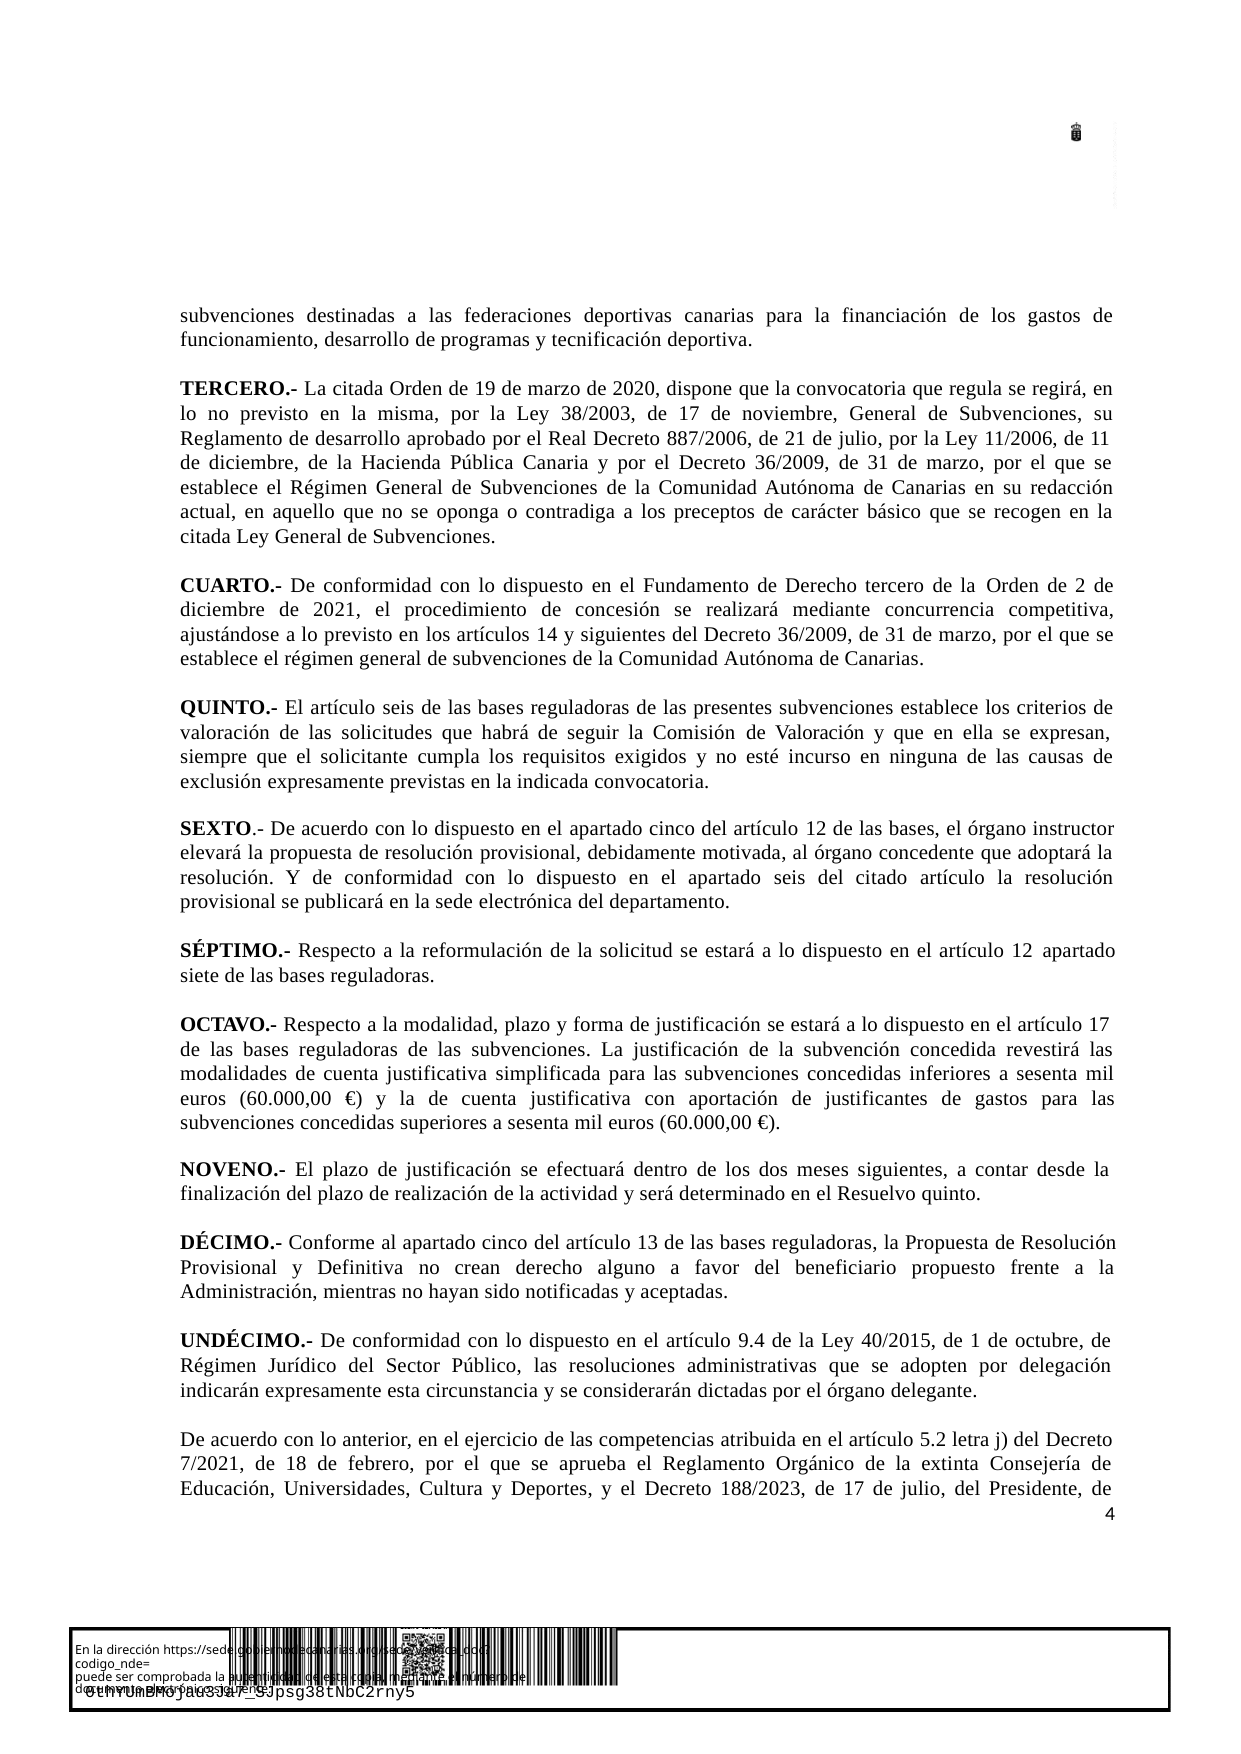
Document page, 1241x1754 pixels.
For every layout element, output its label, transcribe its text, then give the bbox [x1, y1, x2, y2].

text QUINTO.- El artículo seis de las bases reguladoras de las presentes subvenciones establece los criterios de [180, 696, 1138, 719]
text funcionamiento, desarrollo de programas y tecnificación deportiva. [180, 328, 1138, 352]
text 7 [180, 1452, 191, 1475]
text actual, en aquello que no se oponga o contradiga a los preceptos de carácter básico que se recogen en la [180, 500, 1138, 523]
text finalización del plazo de realización de la actividad y será determinado en el Resuelvo quinto. [180, 1182, 1133, 1206]
text 4 [1105, 1505, 1140, 1524]
text CUARTO.- De conformidad con lo dispuesto en el Fundamento de Derecho tercero de la Orden de 2 de [180, 573, 1140, 597]
text establece el Régimen General de Subvenciones de la Comunidad Autónoma de Canarias en su redacción [180, 475, 1138, 499]
text modalidades de cuenta justificativa simplificada para las subvenciones concedidas inferiores a sesenta mil [180, 1062, 1138, 1085]
text valoración de las solicitudes que habrá de seguir la Comisión de Valoración y que en ella se expresan, [180, 720, 1138, 744]
text 0thYUmBMojau3Ja7_SJpsg38tNbC2rny5 [85, 1683, 440, 1702]
text lo no previsto en la misma, por la Ley 38/2003, de 17 de noviembre, General de Subvenciones, su [180, 401, 1138, 425]
text OCTAVO.- Respecto a la modalidad, plazo y forma de justificación se estará a lo dispuesto en el artículo 17 [180, 1012, 1138, 1036]
text puede ser comprobada la autenticidad de esta copia, mediante el número de [75, 1671, 564, 1684]
text de diciembre, de la Hacienda Pública Canaria y por el Decreto 36/2009, de 31 de marzo, por el que se [180, 451, 1138, 474]
text subvenciones concedidas superiores a sesenta mil euros (60.000,00 €). [180, 1111, 1138, 1134]
text Reglamento de desarrollo aprobado por el Real Decreto 887/2006, de 21 de julio, por la Ley 11/2006, de 11 [180, 426, 1138, 450]
text citada Ley General de Subvenciones. [180, 524, 1138, 548]
text euros (60.000,00 €) y la de cuenta justificativa con aportación de justificantes de gastos para las [180, 1086, 1138, 1110]
text resolución. Y de conformidad con lo dispuesto en el apartado seis del citado artículo la resolución [180, 865, 1139, 889]
text SEXTO.- De acuerdo con lo dispuesto en el apartado cinco del artículo 12 de las bases, el órgano instructor [180, 816, 1139, 840]
text ajustándose a lo previsto en los artículos 14 y siguientes del Decreto 36/2009, de 31 de marzo, por el que se [180, 622, 1140, 646]
text De acuerdo con lo anterior, en el ejercicio de las competencias atribuida en el artículo 5.2 letra j) del Decreto [180, 1427, 1137, 1451]
text UNDÉCIMO.- De conformidad con lo dispuesto en el artículo 9.4 de la Ley 40/2015, de 1 de octubre, de [180, 1329, 1136, 1353]
text siempre que el solicitante cumpla los requisitos exigidos y no esté incurso en ninguna de las causas de [180, 745, 1138, 768]
text exclusión expresamente previstas en la indicada convocatoria. [180, 769, 1138, 793]
text Administración, mientras no hayan sido notificadas y aceptadas. [180, 1280, 1140, 1304]
text TERCERO.- La citada Orden de 19 de marzo de 2020, dispone que la convocatoria que regula se regirá, en [180, 377, 1138, 401]
text Régimen Jurídico del Sector Público, las resoluciones administrativas que se adopten por delegación [180, 1354, 1136, 1377]
text documento electrónico siguiente: [440, 1684, 564, 1696]
text subvenciones destinadas a las federaciones deportivas canarias para la financiación de los gastos de [180, 303, 1138, 327]
text SÉPTIMO.- Respecto a la reformulación de la solicitud se estará a lo dispuesto en el artículo 12 apartado [180, 939, 1139, 963]
text de las bases reguladoras de las subvenciones. La justificación de la subvención concedida revestirá las [180, 1037, 1138, 1061]
text Provisional y Definitiva no crean derecho alguno a favor del beneficiario propuesto frente a la [180, 1256, 1140, 1279]
text indicarán expresamente esta circunstancia y se considerarán dictadas por el órgano delegante. [180, 1378, 1136, 1402]
text /2021, de 18 de febrero, por el que se aprueba el Reglamento Orgánico de la extinta Consejería de [191, 1452, 1137, 1475]
text siete de las bases reguladoras. [180, 963, 1139, 987]
text DÉCIMO.- Conforme al apartado cinco del artículo 13 de las bases reguladoras, la Propuesta de Resolución [180, 1231, 1140, 1254]
text Educación, Universidades, Cultura y Deportes, y el Decreto 188/2023, de 17 de julio, del Presidente, de [180, 1476, 1137, 1500]
text elevará la propuesta de resolución provisional, debidamente motivada, al órgano concedente que adoptará la [180, 841, 1139, 864]
text En la dirección https://sede.gobiernodecanarias.org/sede/verifica_doc?codigo_nde= [75, 1643, 564, 1671]
text establece el régimen general de subvenciones de la Comunidad Autónoma de Canarias. [180, 647, 1140, 671]
text NOVENO.- El plazo de justificación se efectuará dentro de los dos meses siguientes, a contar desde la [180, 1157, 1133, 1181]
text provisional se publicará en la sede electrónica del departamento. [180, 890, 1139, 914]
text diciembre de 2021, el procedimiento de concesión se realizará mediante concurrencia competitiva, [180, 598, 1140, 621]
